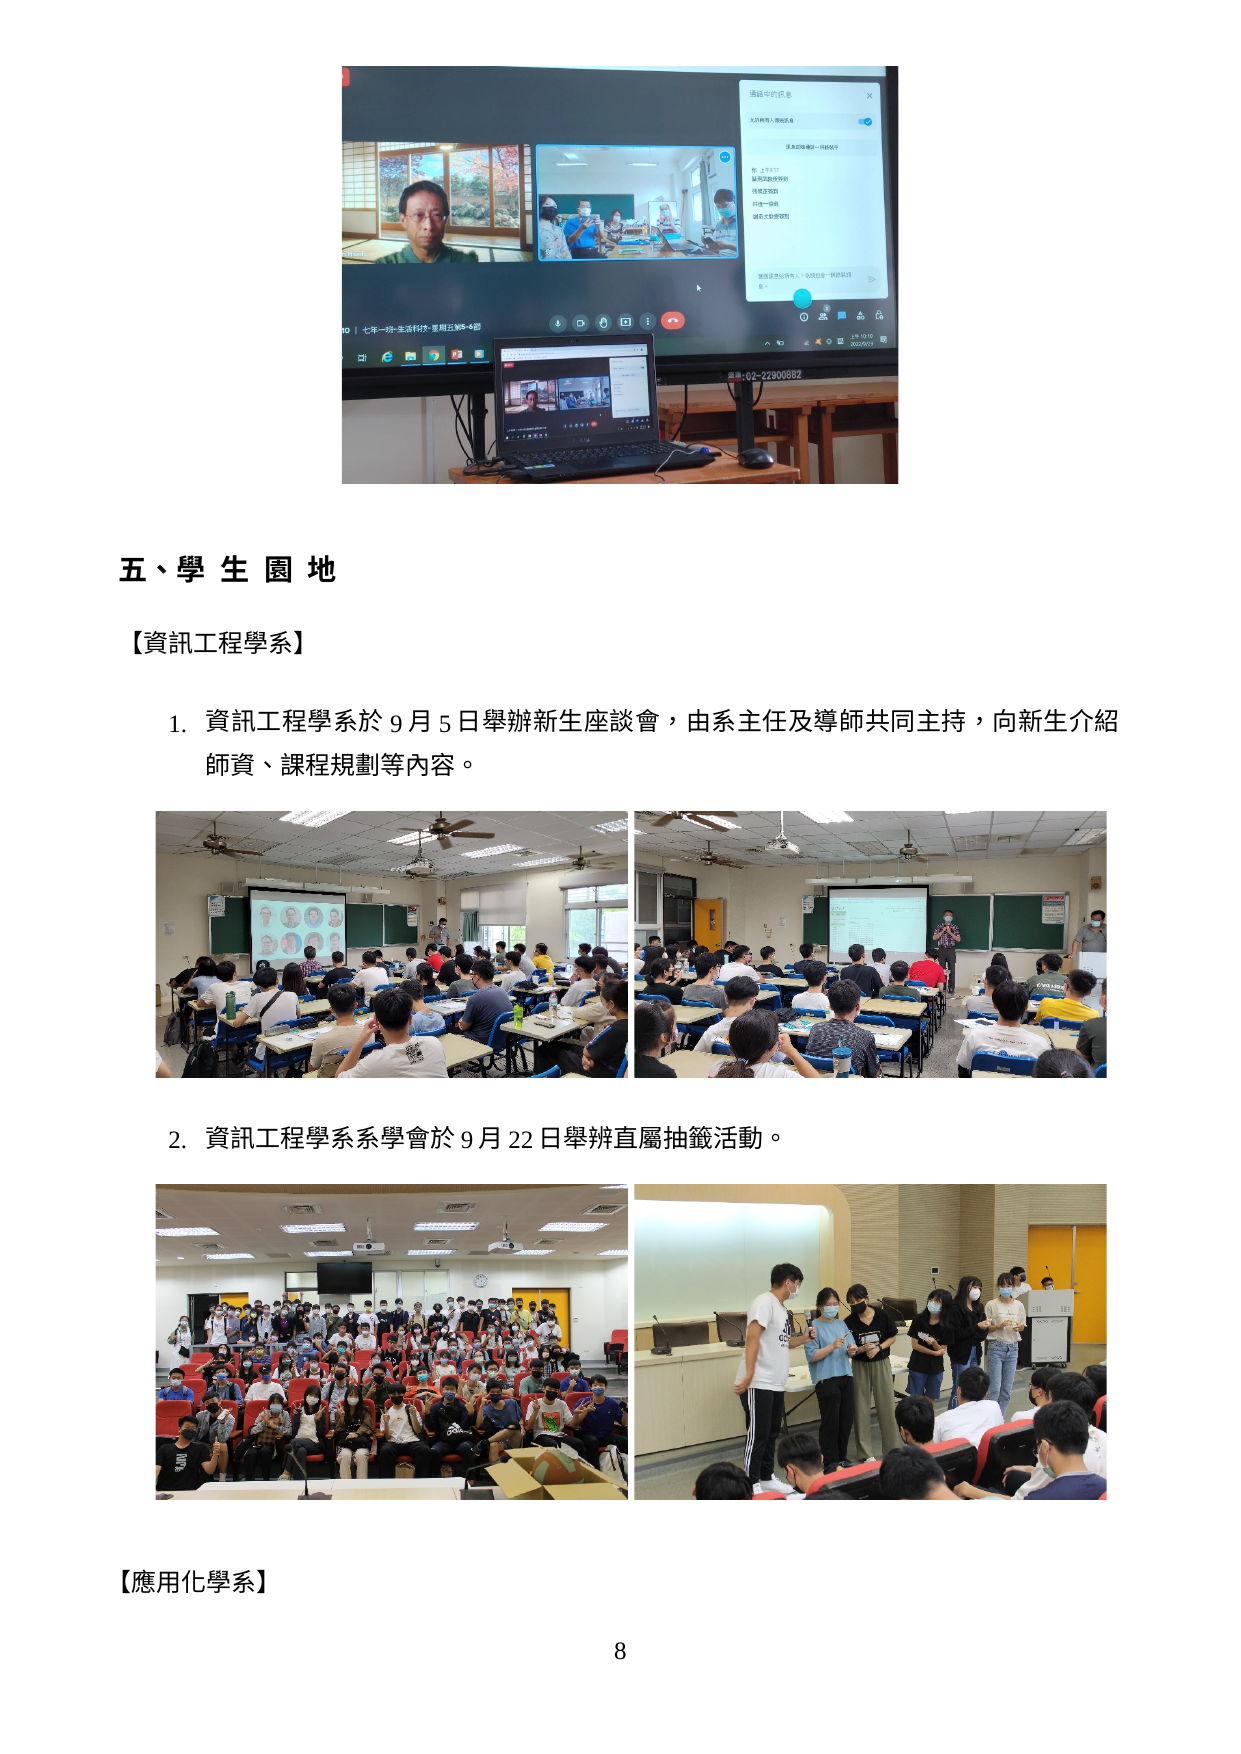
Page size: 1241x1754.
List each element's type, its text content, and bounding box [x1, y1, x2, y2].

list 資訊工程學系於9月5日舉辦新生座談會，由系主任及導師共同主持，向新生介紹師資、課程規劃等內容。 [168, 702, 1122, 781]
text 五、學 生 園 地 [118, 547, 1122, 589]
list 資訊工程學系系學會於9月22日舉辨直屬抽籤活動。 [168, 1118, 1122, 1154]
text 【應用化學系】 [106, 1562, 1122, 1598]
text 【資訊工程學系】 [118, 624, 1122, 660]
